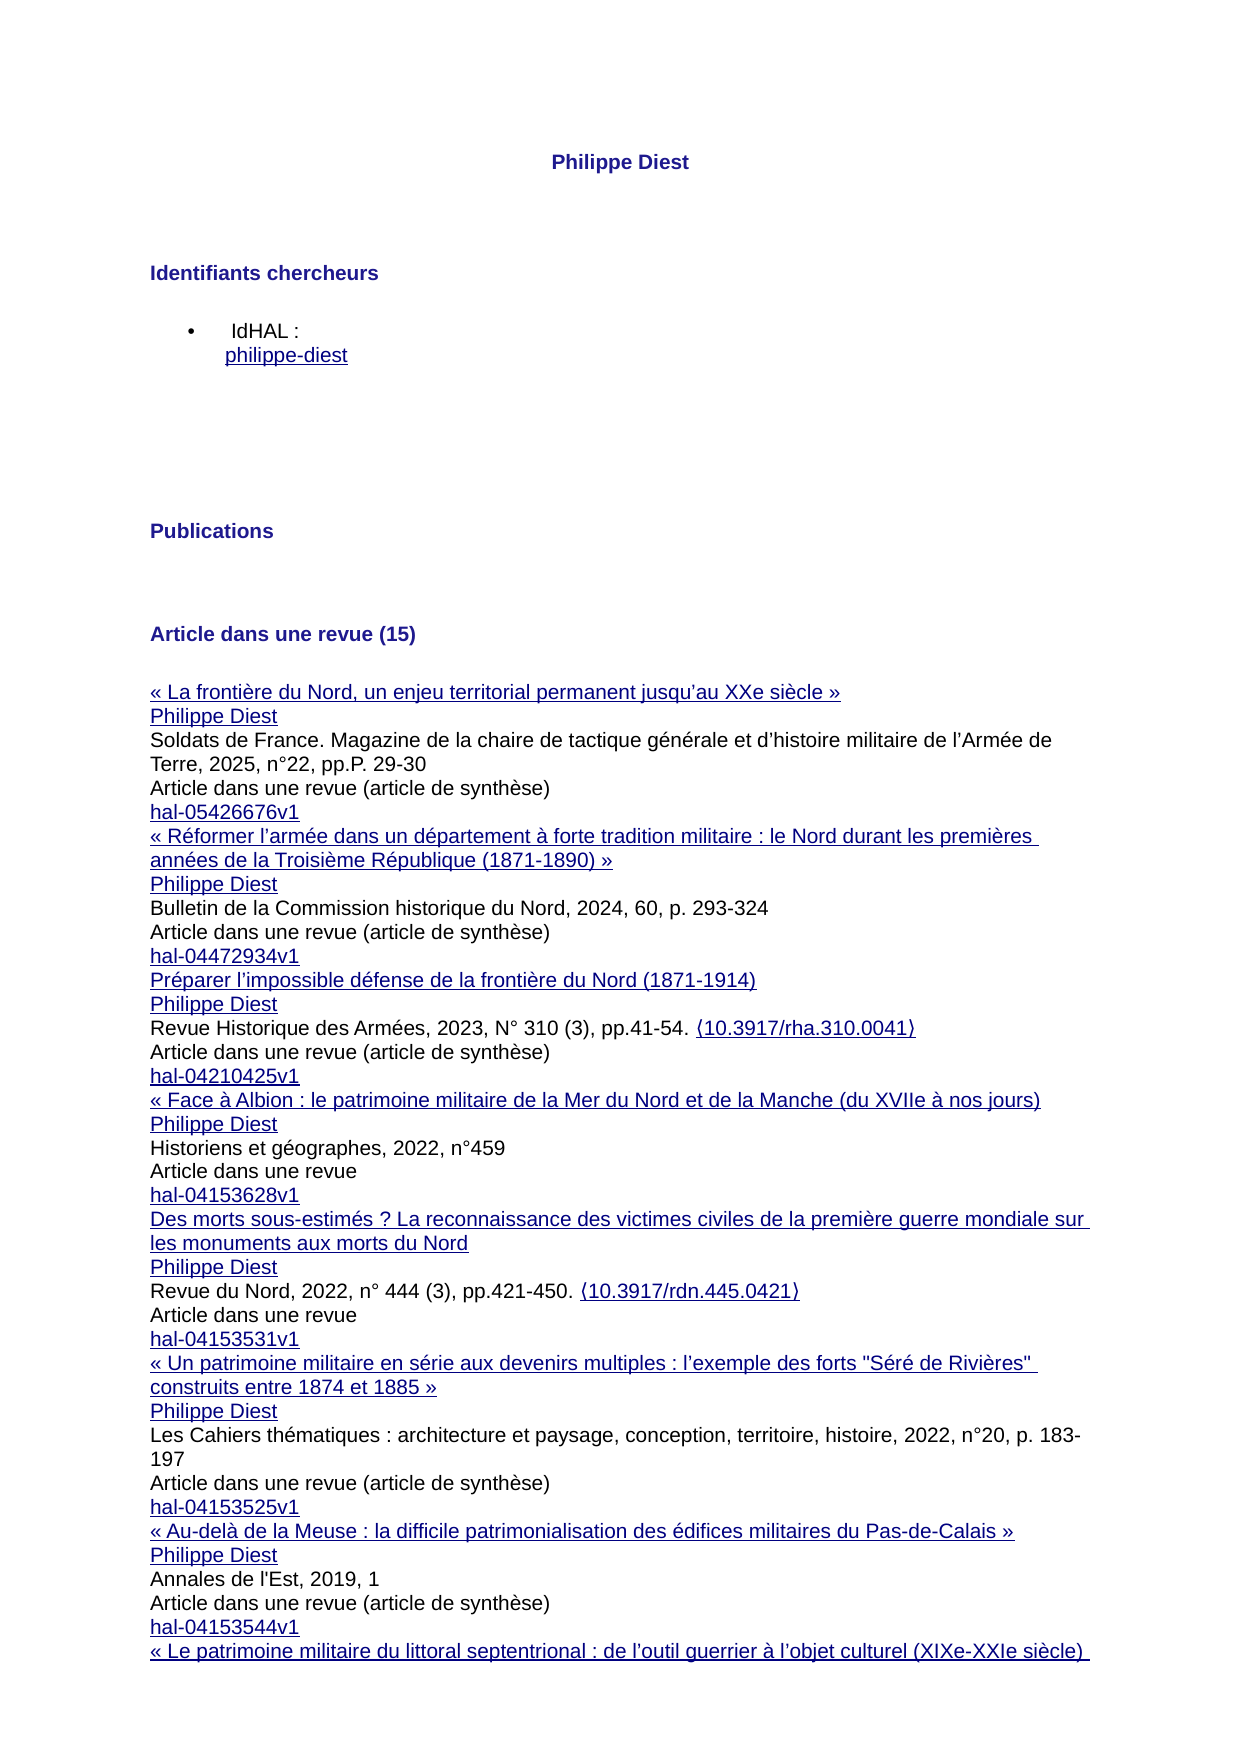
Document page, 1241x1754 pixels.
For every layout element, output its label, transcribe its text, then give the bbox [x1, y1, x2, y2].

table_cell les monuments aux morts du Nord Philippe Diest Revue du Nord, 2022, n° 444 (3), pp.421-450. ⟨10.3917/rdn.445.0421⟩ Article dans une revue hal-04153531v1 [150, 1229, 1090, 1351]
list philippe-diest [187, 343, 1090, 367]
list IdHAL : [187, 319, 1090, 343]
table_cell Des morts sous-estimés ? La reconnaissance des victimes civiles de la première guerre mondiale sur [150, 1207, 1090, 1228]
subtitle Identifiants chercheurs [150, 260, 1090, 284]
subtitle Article dans une revue (15) [150, 622, 1090, 646]
table_cell Préparer l’impossible défense de la frontière du Nord (1871-1914) Philippe Diest Revue Historique des Armées, 2023, N° 310 (3), pp.41-54. ⟨10.3917/rha.310.0041⟩ Article dans une revue (article de synthèse) hal-04210425v1 [150, 968, 1090, 1087]
table_cell « Le patrimoine militaire du littoral septentrional : de l’outil guerrier à l’objet culturel (XIXe-XXIe siècle) [150, 1639, 1090, 1659]
table_cell « Face à Albion : le patrimoine militaire de la Mer du Nord et de la Manche (du XVIIe à nos jours) Philippe Diest Historiens et géographes, 2022, n°459 Article dans une revue hal-04153628v1 [150, 1088, 1090, 1207]
table_header « La frontière du Nord, un enjeu territorial permanent jusqu’au XXe siècle » Philippe Diest Soldats de France. Magazine de la chaire de tactique générale et d’histoire militaire de l’Armée de Terre, 2025, n°22, pp.P. 29-30 Article dans une revue (article de synthèse) hal-05426676v1 [150, 680, 1090, 824]
subtitle Philippe Diest [150, 150, 1090, 174]
table_cell « Au-delà de la Meuse : la difficile patrimonialisation des édifices militaires du Pas-de-Calais » Philippe Diest Annales de l'Est, 2019, 1 Article dans une revue (article de synthèse) hal-04153544v1 [150, 1519, 1090, 1638]
subtitle Publications [150, 519, 1090, 543]
table_cell « Un patrimoine militaire en série aux devenirs multiples : l’exemple des forts ʺSéré de Rivièresʺ construits entre 1874 et 1885 » Philippe Diest Les Cahiers thématiques : architecture et paysage, conception, territoire, histoire, 2022, n°20, p. 183-197 Article dans une revue (article de synthèse) hal-04153525v1 [150, 1351, 1090, 1519]
table_cell « Réformer l’armée dans un département à forte tradition militaire : le Nord durant les premières années de la Troisième République (1871-1890) » Philippe Diest Bulletin de la Commission historique du Nord, 2024, 60, p. 293-324 Article dans une revue (article de synthèse) hal-04472934v1 [150, 824, 1090, 968]
